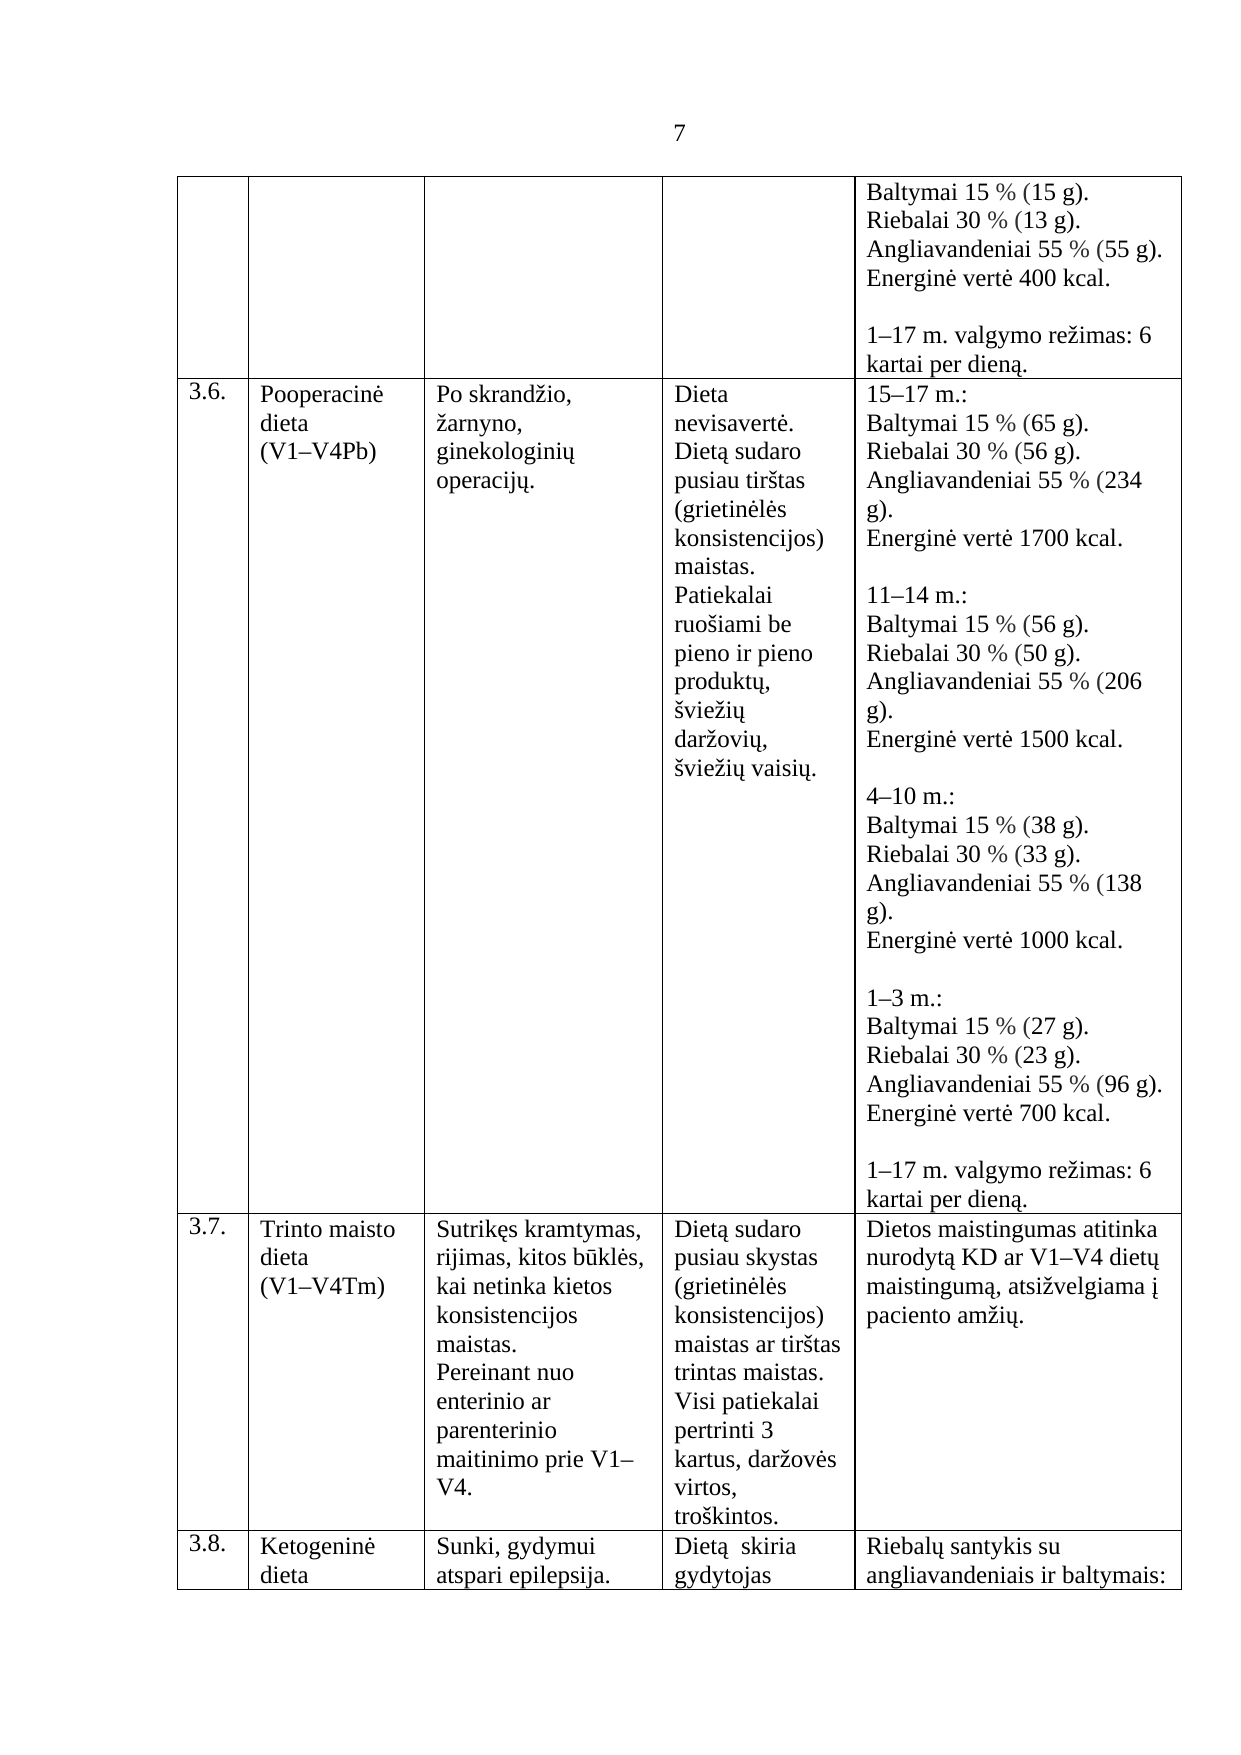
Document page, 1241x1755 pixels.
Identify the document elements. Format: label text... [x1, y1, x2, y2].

table_cell 3.6. [178, 379, 248, 1213]
table_cell [425, 177, 662, 378]
table_cell 3.8. [178, 1531, 248, 1588]
table_cell Baltymai 15 % (15 g). Riebalai 30 % (13 g). Angliavandeniai 55 % (55 g). Energinė vertė 400 kcal. 1–17 m. valgymo režimas: 6 kartai per dieną. [856, 177, 1181, 378]
table_cell Sutrikęs kramtymas, rijimas, kitos būklės, kai netinka kietos konsistencijos maistas. Pereinant nuo enterinio ar parenterinio maitinimo prie V1–V4. [425, 1214, 662, 1530]
table_cell Dieta nevisavertė. Dietą sudaro pusiau tirštas (grietinėlės konsistencijos) maistas. Patiekalai ruošiami be pieno ir pieno produktų, šviežių daržovių, šviežių vaisių. [663, 379, 854, 1213]
table_cell Riebalų santykis su angliavandeniais ir baltymais: [856, 1531, 1181, 1588]
table_cell Sunki, gydymui atspari epilepsija. [425, 1531, 662, 1588]
table_cell Dietos maistingumas atitinka nurodytą KD ar V1–V4 dietų maistingumą, atsižvelgiama į paciento amžių. [856, 1214, 1181, 1530]
table_cell Ketogeninė dieta [249, 1531, 424, 1588]
table_cell [178, 177, 248, 378]
table_cell 15–17 m.: Baltymai 15 % (65 g). Riebalai 30 % (56 g). Angliavandeniai 55 % (234 g). Energinė vertė 1700 kcal. 11–14 m.: Baltymai 15 % (56 g). Riebalai 30 % (50 g). Angliavandeniai 55 % (206 g). Energinė vertė 1500 kcal. 4–10 m.: Baltymai 15 % (38 g). Riebalai 30 % (33 g). Angliavandeniai 55 % (138 g). Energinė vertė 1000 kcal. 1–3 m.: Baltymai 15 % (27 g). Riebalai 30 % (23 g). Angliavandeniai 55 % (96 g). Energinė vertė 700 kcal. 1–17 m. valgymo režimas: 6 kartai per dieną. [856, 379, 1181, 1213]
table_cell Trinto maisto dieta (V1–V4Tm) [249, 1214, 424, 1530]
table_cell [663, 177, 854, 378]
table_cell [249, 177, 424, 378]
table_cell Pooperacinė dieta (V1–V4Pb) [249, 379, 424, 1213]
table_cell Po skrandžio, žarnyno, ginekologinių operacijų. [425, 379, 662, 1213]
table_cell Dietą skiria gydytojas [663, 1531, 854, 1588]
table_cell Dietą sudaro pusiau skystas (grietinėlės konsistencijos) maistas ar tirštas trintas maistas. Visi patiekalai pertrinti 3 kartus, daržovės virtos, troškintos. [663, 1214, 854, 1530]
table_cell 3.7. [178, 1214, 248, 1530]
